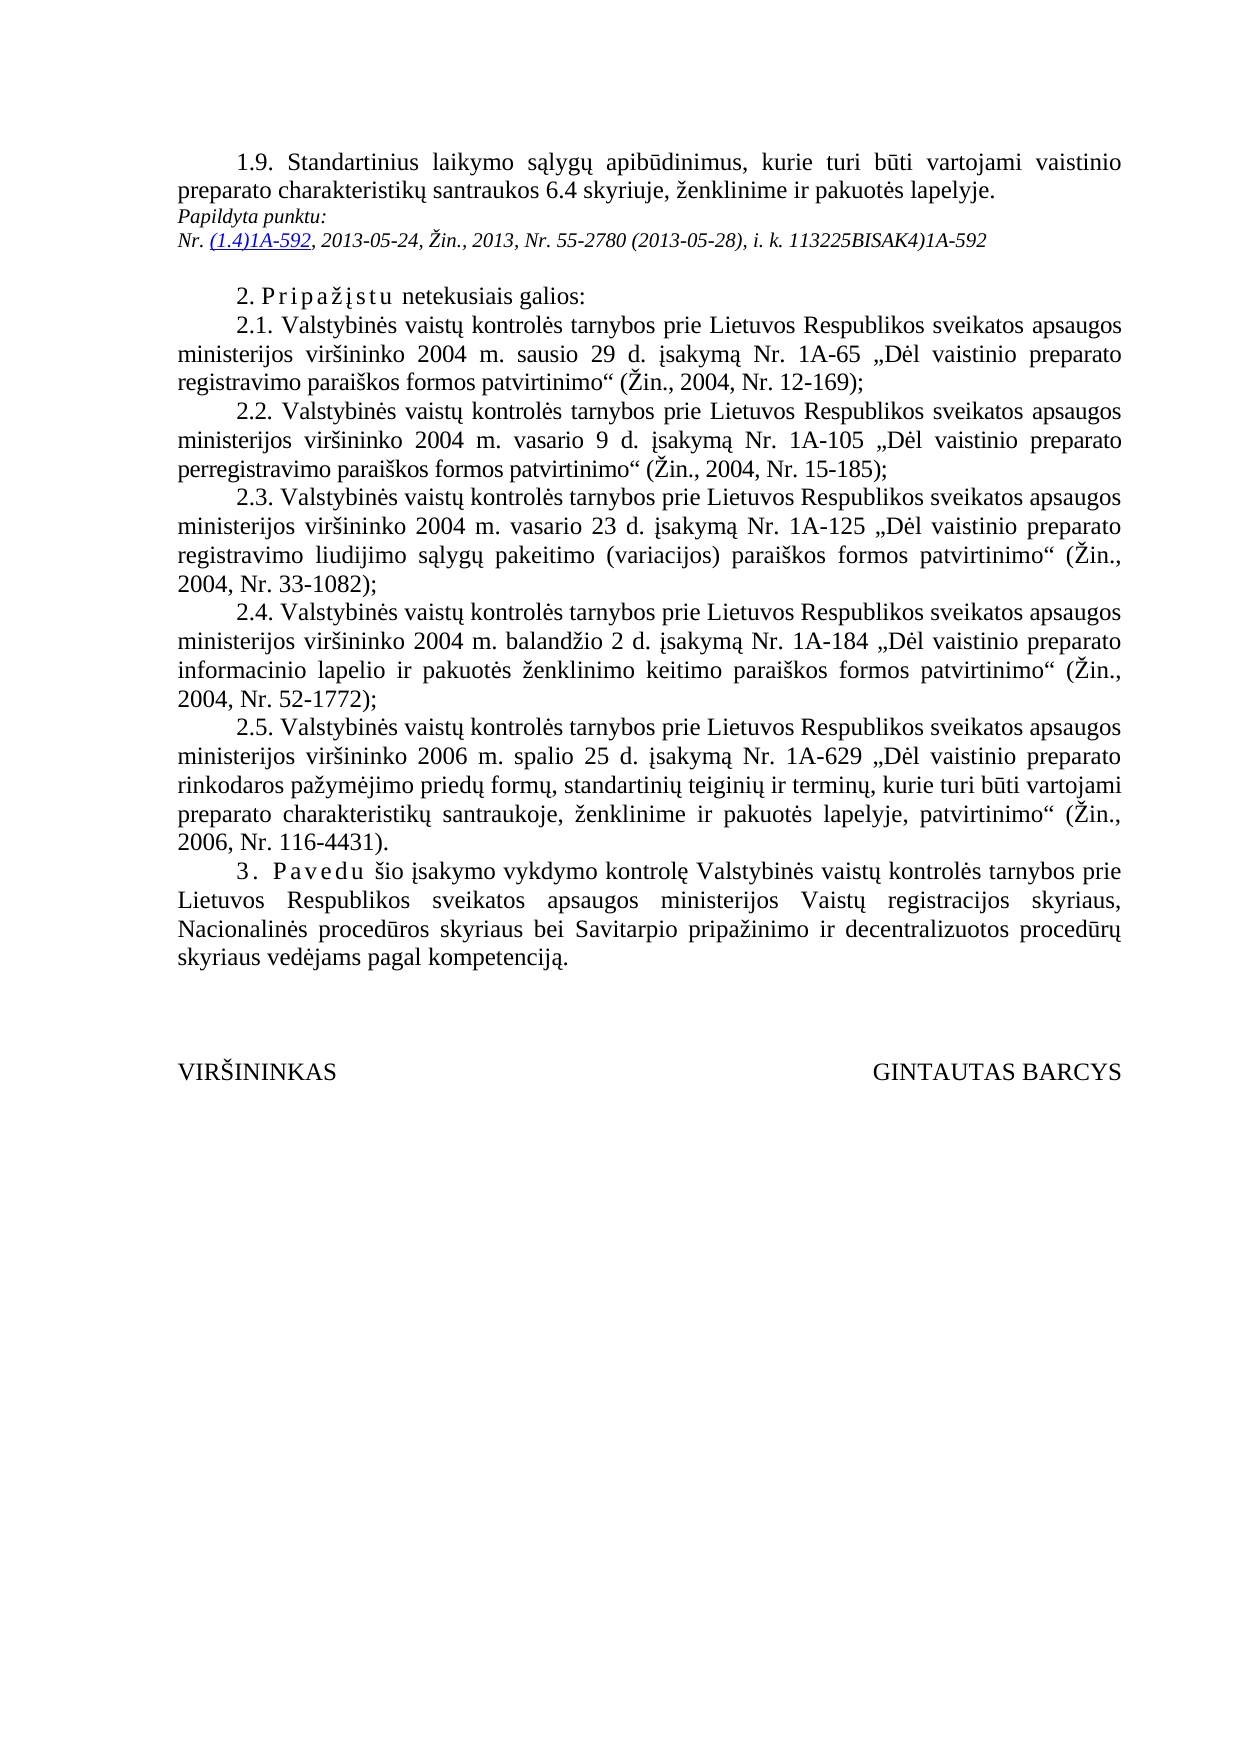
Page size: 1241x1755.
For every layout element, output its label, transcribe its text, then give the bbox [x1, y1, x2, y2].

text 2.1. Valstybinės vaistų kontrolės tarnybos prie Lietuvos Respublikos sveikatos apsaugos ministerijos viršininko 2004 m. sausio 29 d. įsakymą Nr. 1A-65 „Dėl vaistinio preparato registravimo paraiškos formos patvirtinimo“ (Žin., 2004, Nr. 12-169); [177, 310, 1122, 396]
text 3. Pavedu šio įsakymo vykdymo kontrolę Valstybinės vaistų kontrolės tarnybos prie Lietuvos Respublikos sveikatos apsaugos ministerijos Vaistų registracijos skyriaus, Nacionalinės procedūros skyriaus bei Savitarpio pripažinimo ir decentralizuotos procedūrų skyriaus vedėjams pagal kompetenciją. [177, 856, 1122, 971]
text 2.5. Valstybinės vaistų kontrolės tarnybos prie Lietuvos Respublikos sveikatos apsaugos ministerijos viršininko 2006 m. spalio 25 d. įsakymą Nr. 1A-629 „Dėl vaistinio preparato rinkodaros pažymėjimo priedų formų, standartinių teiginių ir terminų, kurie turi būti vartojami preparato charakteristikų santraukoje, ženklinime ir pakuotės lapelyje, patvirtinimo“ (Žin., 2006, Nr. 116-4431). [177, 712, 1122, 856]
text 2.3. Valstybinės vaistų kontrolės tarnybos prie Lietuvos Respublikos sveikatos apsaugos ministerijos viršininko 2004 m. vasario 23 d. įsakymą Nr. 1A-125 „Dėl vaistinio preparato registravimo liudijimo sąlygų pakeitimo (variacijos) paraiškos formos patvirtinimo“ (Žin., 2004, Nr. 33-1082); [177, 482, 1122, 597]
text Papildyta punktu: [177, 204, 1122, 228]
text 2.4. Valstybinės vaistų kontrolės tarnybos prie Lietuvos Respublikos sveikatos apsaugos ministerijos viršininko 2004 m. balandžio 2 d. įsakymą Nr. 1A-184 „Dėl vaistinio preparato informacinio lapelio ir pakuotės ženklinimo keitimo paraiškos formos patvirtinimo“ (Žin., 2004, Nr. 52-1772); [177, 597, 1122, 712]
text Viršininkas Gintautas Barcys [177, 1057, 1122, 1086]
text 1.9. Standartinius laikymo sąlygų apibūdinimus, kurie turi būti vartojami vaistinio preparato charakteristikų santraukos 6.4 skyriuje, ženklinime ir pakuotės lapelyje. [177, 147, 1122, 204]
text 2.2. Valstybinės vaistų kontrolės tarnybos prie Lietuvos Respublikos sveikatos apsaugos ministerijos viršininko 2004 m. vasario 9 d. įsakymą Nr. 1A-105 „Dėl vaistinio preparato perregistravimo paraiškos formos patvirtinimo“ (Žin., 2004, Nr. 15-185); [177, 396, 1122, 482]
text 2. Pripažįstu netekusiais galios: [177, 281, 1122, 310]
text Nr. (1.4)1A-592, 2013-05-24, Žin., 2013, Nr. 55-2780 (2013-05-28), i. k. 113225BISAK4)1A-592 [177, 228, 1122, 252]
